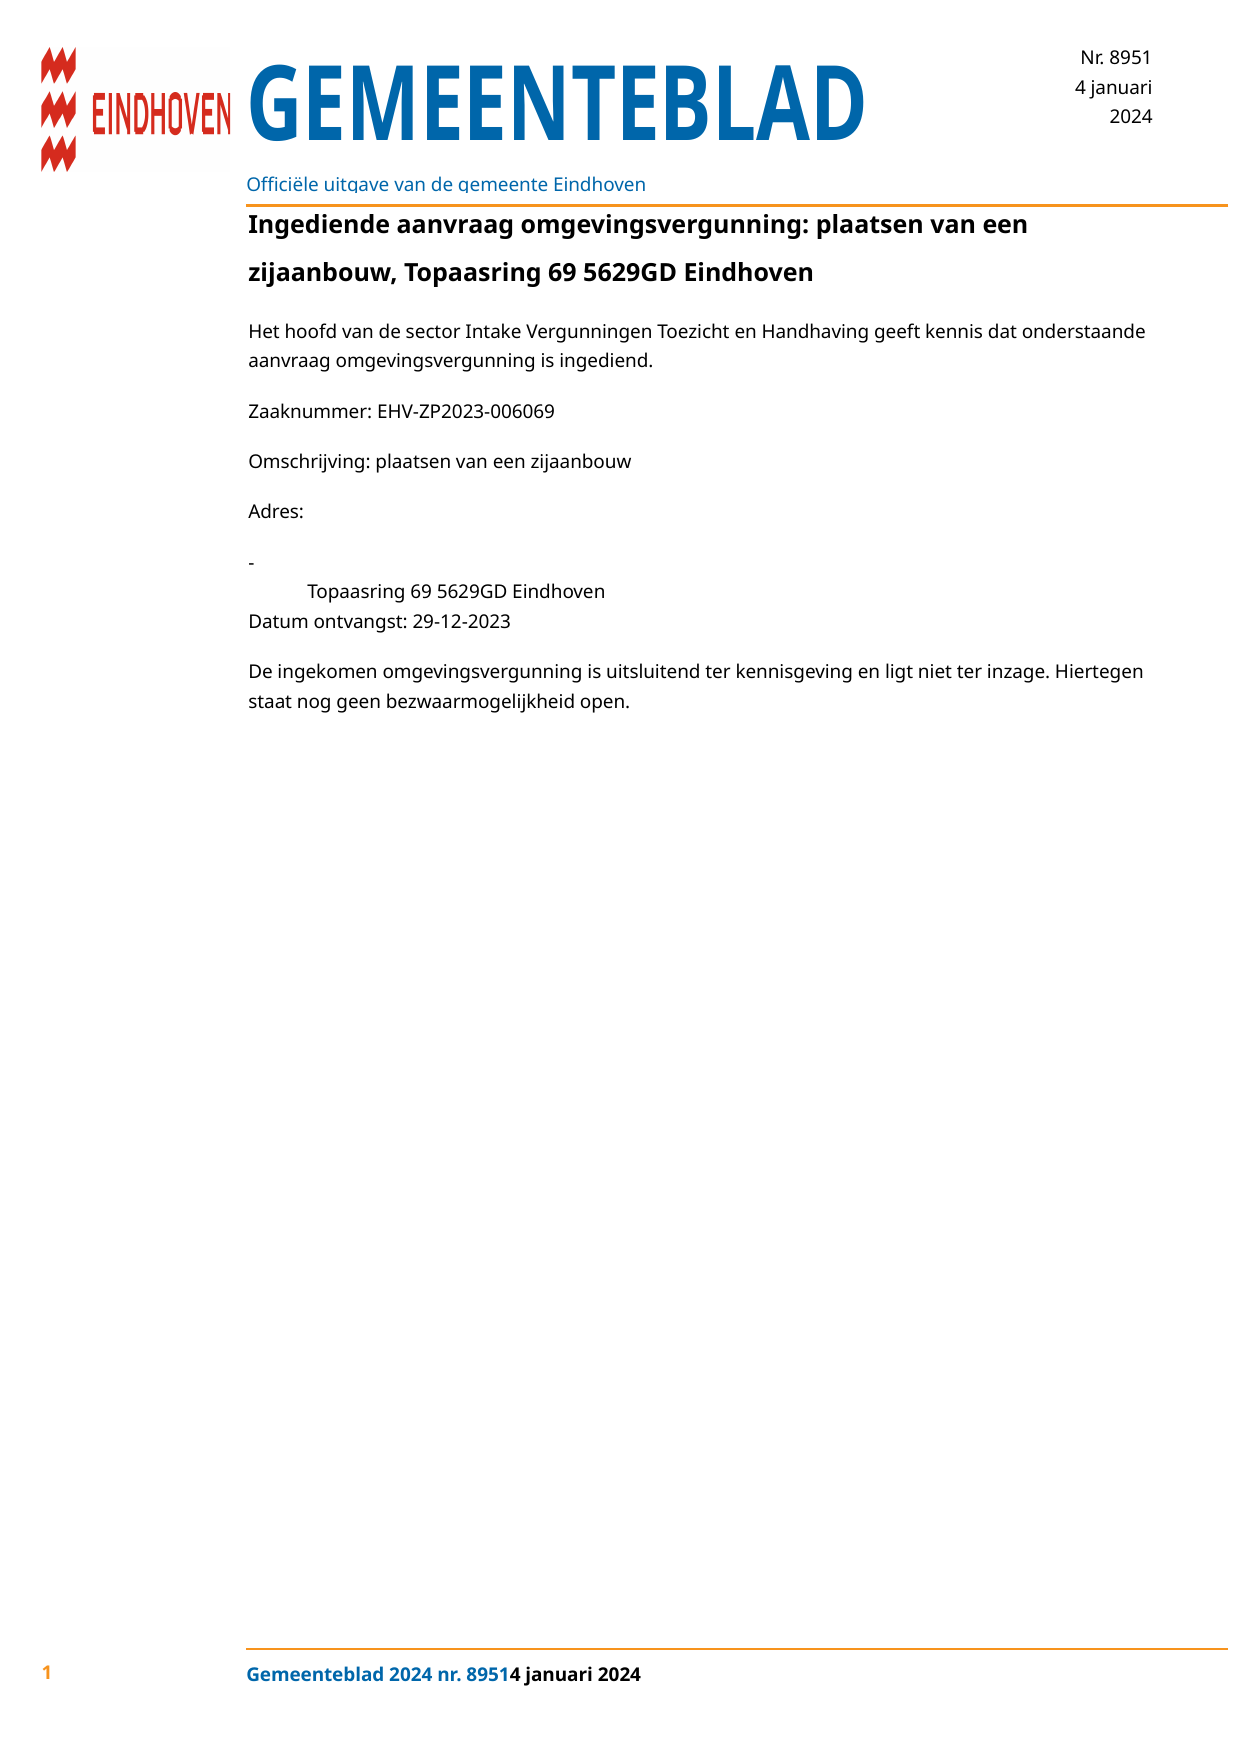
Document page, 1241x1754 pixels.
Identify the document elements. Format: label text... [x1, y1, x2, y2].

text Adres: [248, 499, 1152, 524]
text Omschrijving: plaatsen van een zijaanbouw [248, 448, 1152, 474]
picture [41, 47, 231, 172]
list Topaasring 69 5629GD Eindhoven [248, 579, 1152, 604]
text Datum ontvangst: 29-12-2023 [248, 608, 1152, 634]
text Het hoofd van de sector Intake Vergunningen Toezicht en Handhaving geeft kennis dat onderstaande aanvraag omgevingsvergunning is ingediend. [248, 318, 1152, 373]
text Ingediende aanvraag omgevingsvergunning: plaatsen van een zijaanbouw, Topaasring 69 5629GD Eindhoven [248, 207, 1152, 288]
text Zaaknummer: EHV-ZP2023-006069 [248, 398, 1152, 424]
text De ingekomen omgevingsvergunning is uitsluitend ter kennisgeving en ligt niet ter inzage. Hiertegen staat nog geen bezwaarmogelijkheid open. [248, 659, 1152, 714]
